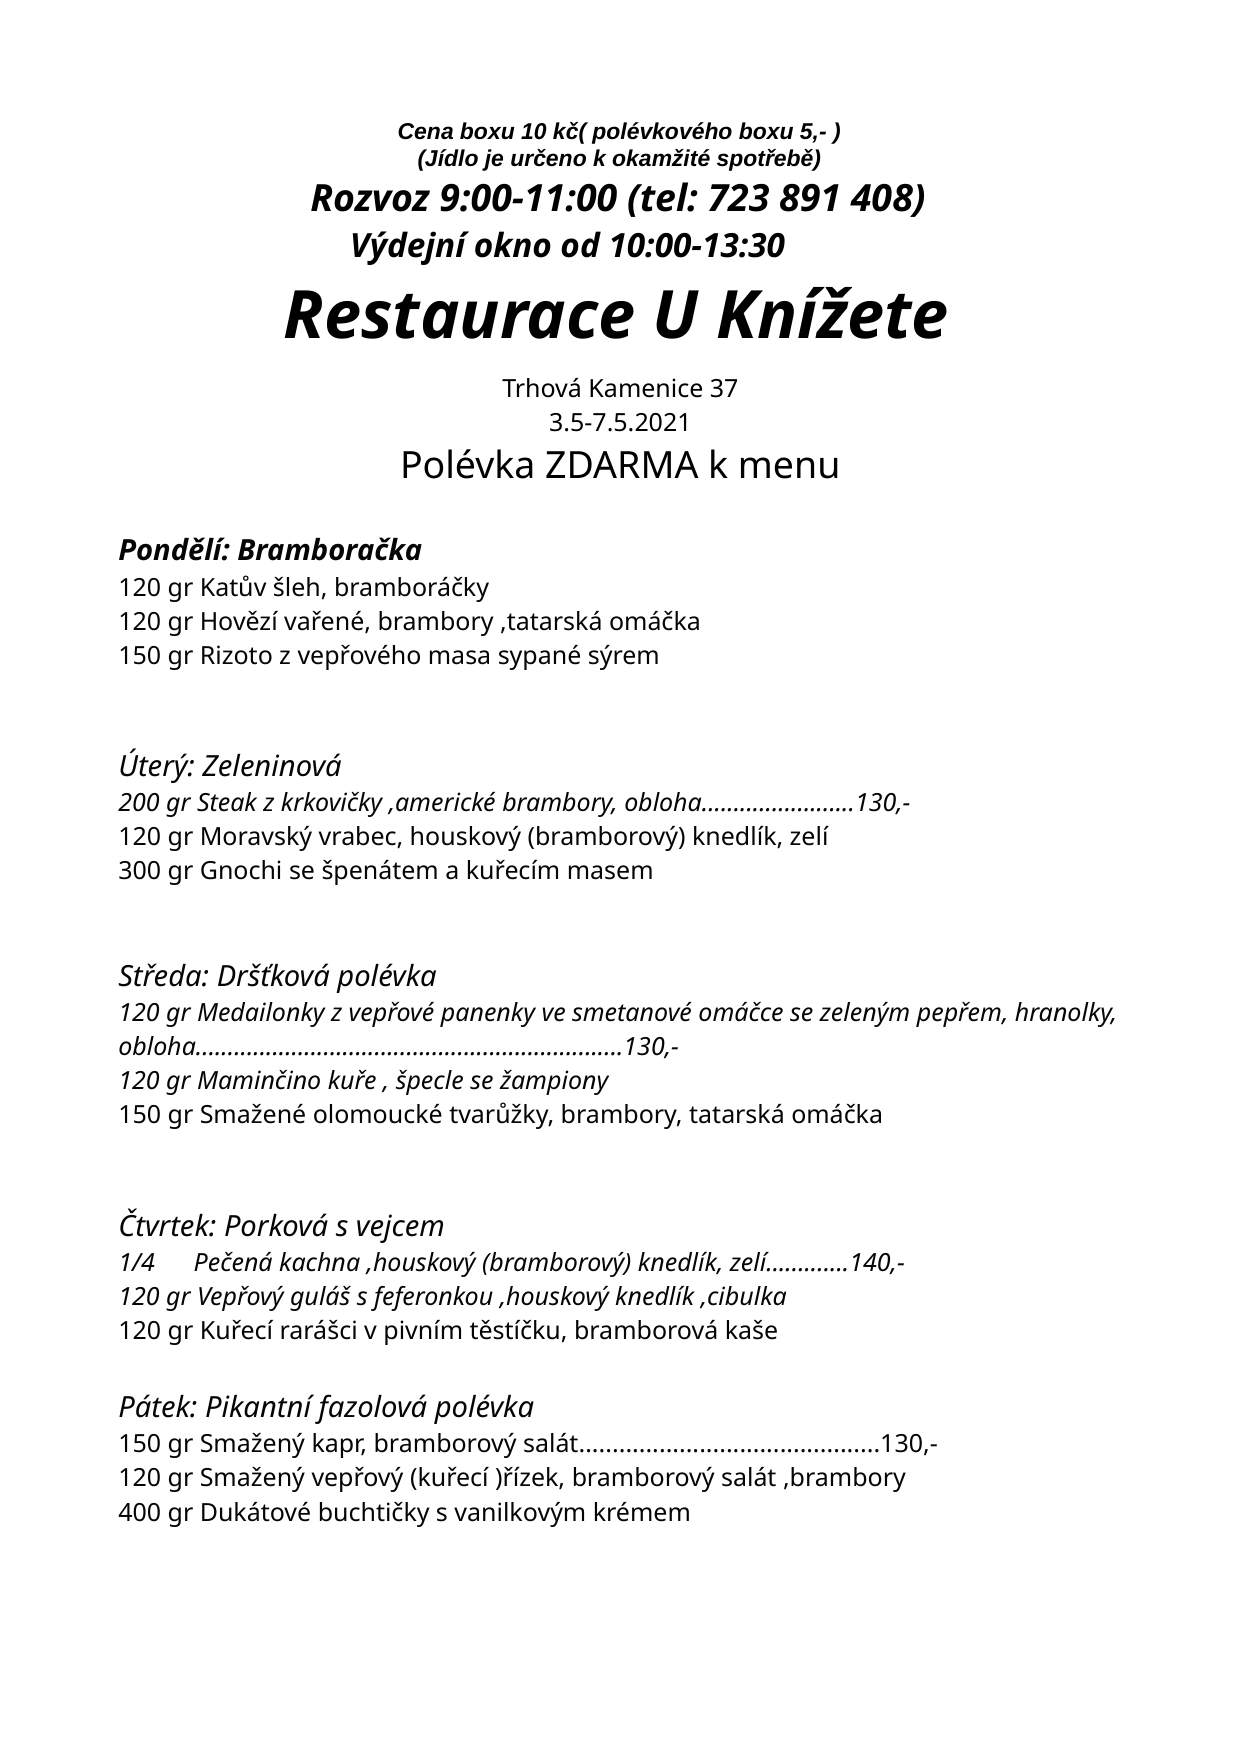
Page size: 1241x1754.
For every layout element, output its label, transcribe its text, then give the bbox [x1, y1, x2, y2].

text 120 gr Kuřecí rarášci v pivním těstíčku, bramborová kaše [118, 1313, 1122, 1347]
text 150 gr Rizoto z vepřového masa sypané sýrem [118, 637, 1122, 671]
text Úterý: Zeleninová [118, 745, 1122, 785]
text 120 gr Maminčino kuře , špecle se žampiony [118, 1063, 1122, 1097]
text Středa: Dršťková polévka [118, 955, 1122, 995]
text 120 gr Katův šleh, bramboráčky [118, 569, 1122, 603]
text 120 gr Hovězí vařené, brambory ,tatarská omáčka [118, 603, 1122, 637]
text Trhová Kamenice 37 [118, 371, 1122, 405]
text Pondělí: Bramboračka [118, 529, 1122, 569]
text 150 gr Smažené olomoucké tvarůžky, brambory, tatarská omáčka [118, 1097, 1122, 1131]
text 300 gr Gnochi se špenátem a kuřecím masem [118, 853, 1122, 887]
text 150 gr Smažený kapr, bramborový salát.............................................130,- [118, 1426, 1122, 1460]
text 120 gr Smažený vepřový (kuřecí )řízek, bramborový salát ,brambory [118, 1460, 1122, 1494]
text Čtvrtek: Porková s vejcem [118, 1205, 1122, 1244]
text Cena boxu 10 kč( polévkového boxu 5,- ) [118, 118, 1122, 144]
text Pátek: Pikantní fazolová polévka [118, 1386, 1122, 1426]
text Výdejní okno od 10:00-13:30 [118, 222, 1122, 267]
text 1/4 Pečená kachna ,houskový (bramborový) knedlík, zelí.............140,- [118, 1244, 1122, 1278]
text 120 gr Vepřový guláš s feferonkou ,houskový knedlík ,cibulka [118, 1278, 1122, 1313]
text Rozvoz 9:00-11:00 (tel: 723 891 408) [118, 171, 1122, 222]
text 120 gr Medailonky z vepřové panenky ve smetanové omáčce se zeleným pepřem, hranolky, obloha...................................................................130,- [118, 995, 1122, 1063]
text Polévka ZDARMA k menu [118, 439, 1122, 490]
text 120 gr Moravský vrabec, houskový (bramborový) knedlík, zelí [118, 819, 1122, 853]
text Restaurace U Knížete [118, 267, 1122, 358]
text 400 gr Dukátové buchtičky s vanilkovým krémem [118, 1494, 1122, 1528]
text 3.5-7.5.2021 [118, 405, 1122, 439]
text 200 gr Steak z krkovičky ,americké brambory, obloha........................130,- [118, 785, 1122, 819]
text (Jídlo je určeno k okamžité spotřebě) [118, 144, 1122, 171]
